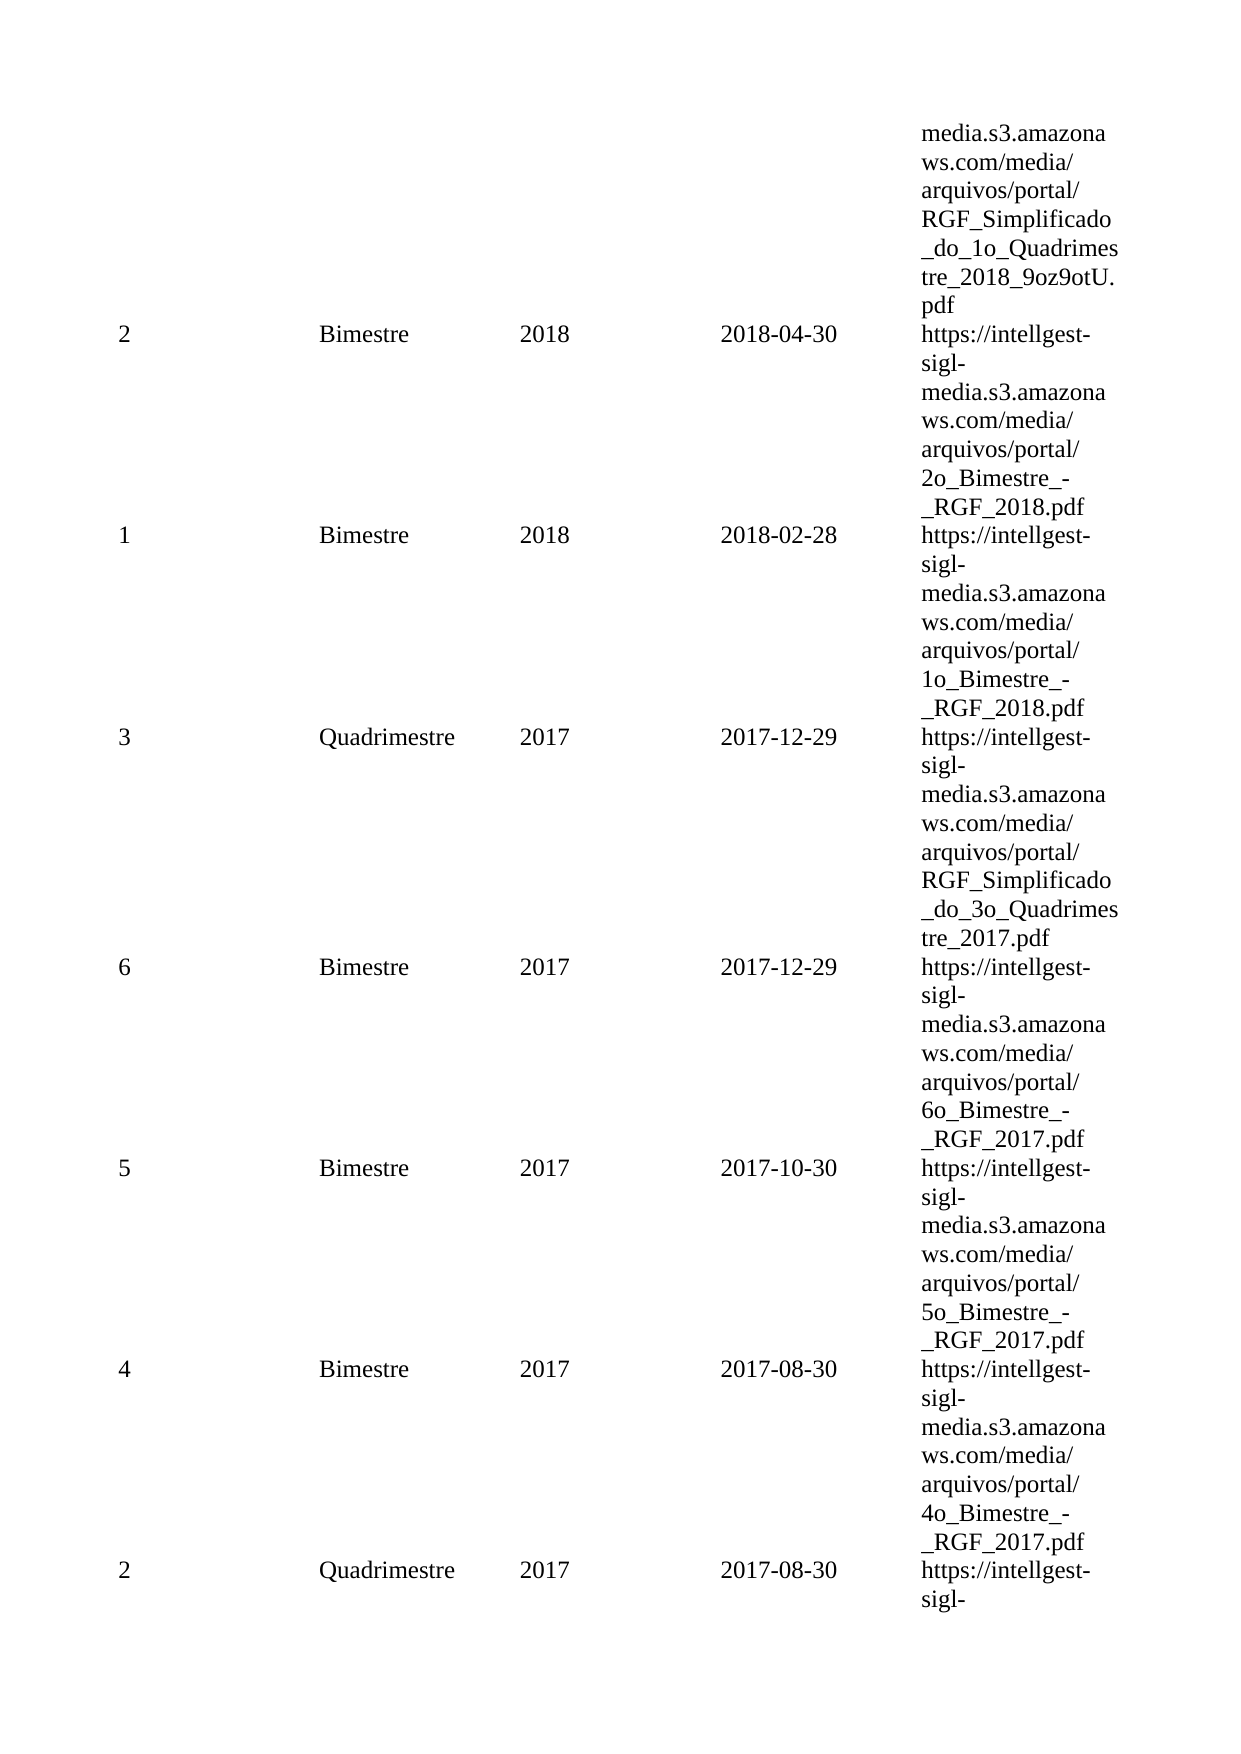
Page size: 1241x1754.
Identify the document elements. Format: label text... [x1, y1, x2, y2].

table_cell 2017-12-29 [720, 722, 921, 952]
table_cell 1 [118, 521, 319, 722]
table_cell 2 [118, 319, 319, 521]
table_cell [720, 118, 921, 319]
table_cell 2017-08-30 [720, 1556, 921, 1613]
table_cell 5 [118, 1153, 319, 1354]
table_cell Quadrimestre [319, 1556, 519, 1613]
table_cell 2018-04-30 [720, 319, 921, 521]
table_cell https://intellgest-sigl-media.s3.amazonaws.com/media/arquivos/portal/RGF_Simplificado_do_3o_Quadrimestre_2017.pdf [921, 722, 1122, 952]
table_cell 2017-10-30 [720, 1153, 921, 1354]
table_cell 2 [118, 1556, 319, 1613]
table_cell Quadrimestre [319, 722, 519, 952]
table_cell https://intellgest-sigl-media.s3.amazonaws.com/media/arquivos/portal/6o_Bimestre_-_RGF_2017.pdf [921, 952, 1122, 1153]
table_cell https://intellgest-sigl-media.s3.amazonaws.com/media/arquivos/portal/5o_Bimestre_-_RGF_2017.pdf [921, 1153, 1122, 1354]
table_cell 2017 [520, 722, 720, 952]
table_cell 4 [118, 1354, 319, 1556]
table_cell 2017 [520, 952, 720, 1153]
table_cell https://intellgest-sigl- [921, 1556, 1122, 1613]
table_cell 2017 [520, 1354, 720, 1556]
table_cell https://intellgest-sigl-media.s3.amazonaws.com/media/arquivos/portal/4o_Bimestre_-_RGF_2017.pdf [921, 1354, 1122, 1556]
table_cell Bimestre [319, 319, 519, 521]
table_cell https://intellgest-sigl-media.s3.amazonaws.com/media/arquivos/portal/2o_Bimestre_-_RGF_2018.pdf [921, 319, 1122, 521]
table_cell [118, 118, 319, 319]
table_cell 6 [118, 952, 319, 1153]
table_cell Bimestre [319, 1354, 519, 1556]
table_cell Bimestre [319, 521, 519, 722]
table_cell 2017-12-29 [720, 952, 921, 1153]
table_cell 2018 [520, 319, 720, 521]
table_cell 2018 [520, 521, 720, 722]
table_cell media.s3.amazonaws.com/media/arquivos/portal/RGF_Simplificado_do_1o_Quadrimestre_2018_9oz9otU.pdf [921, 118, 1122, 319]
table_cell [319, 118, 519, 319]
table_cell 3 [118, 722, 319, 952]
table_cell Bimestre [319, 1153, 519, 1354]
table_cell 2017 [520, 1153, 720, 1354]
table_cell Bimestre [319, 952, 519, 1153]
table_cell 2017 [520, 1556, 720, 1613]
table_cell https://intellgest-sigl-media.s3.amazonaws.com/media/arquivos/portal/1o_Bimestre_-_RGF_2018.pdf [921, 521, 1122, 722]
table_cell 2017-08-30 [720, 1354, 921, 1556]
table_cell [520, 118, 720, 319]
table_cell 2018-02-28 [720, 521, 921, 722]
